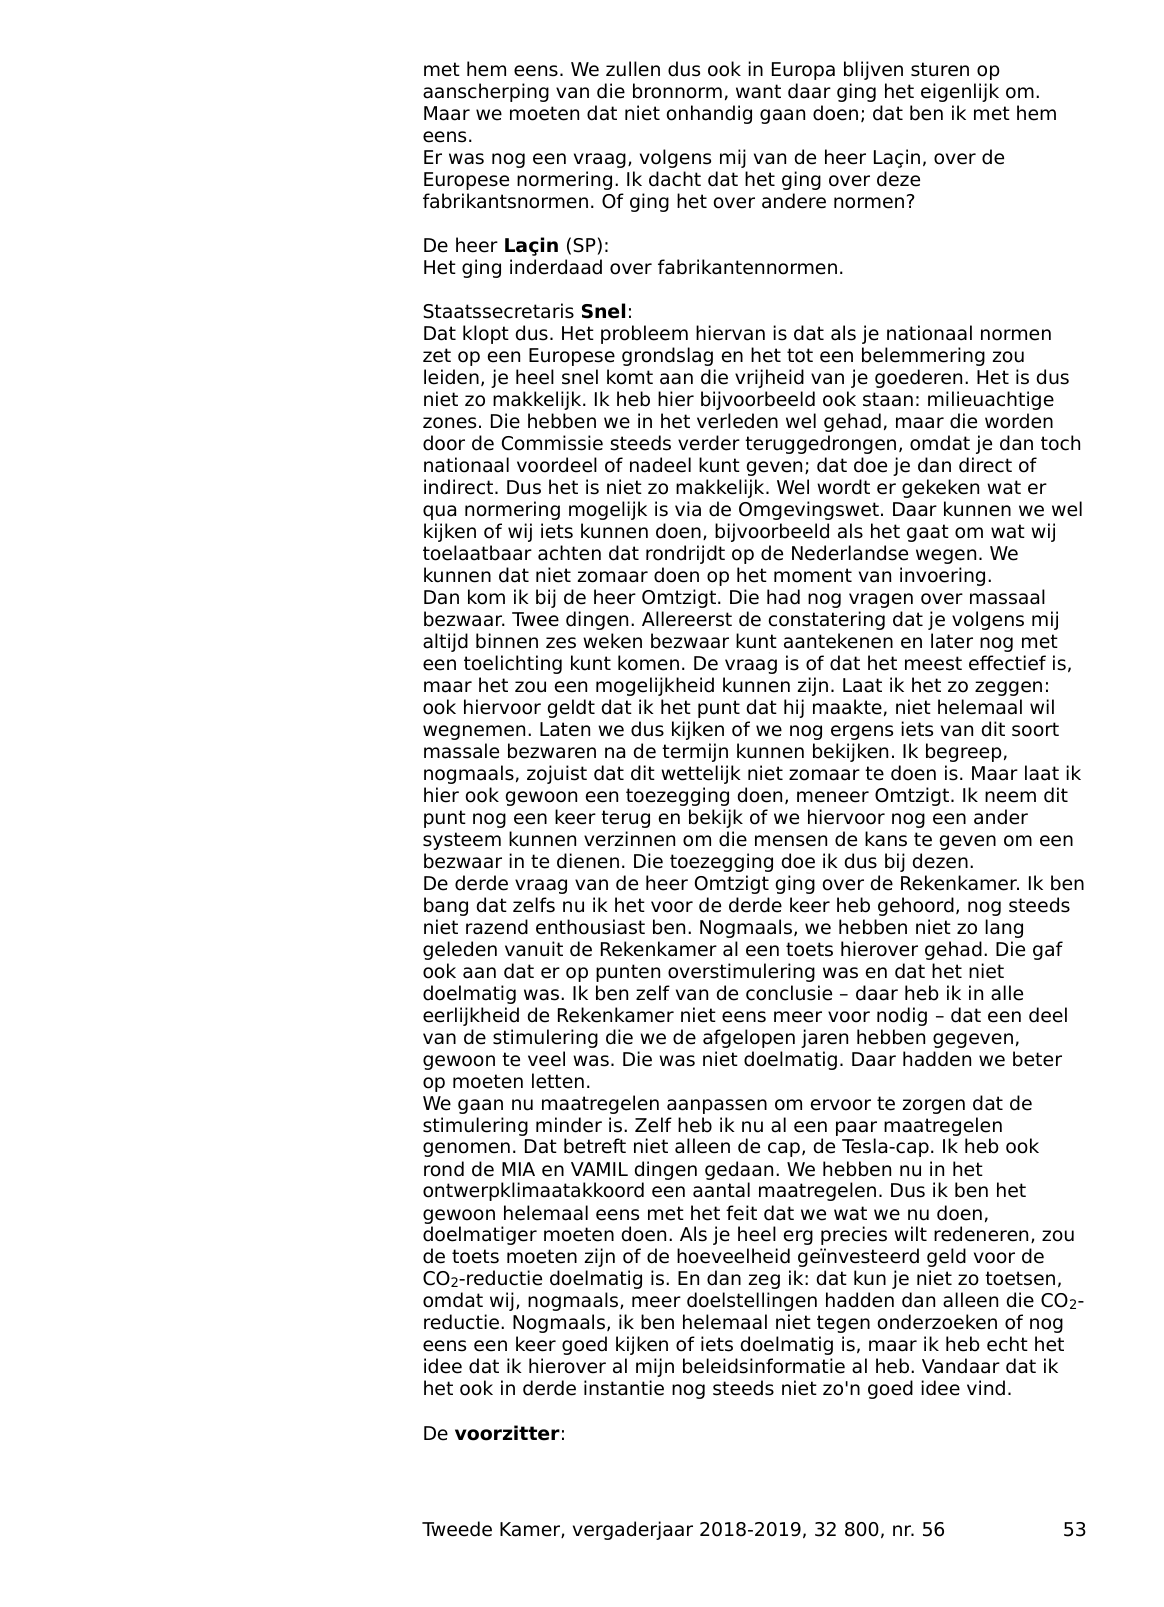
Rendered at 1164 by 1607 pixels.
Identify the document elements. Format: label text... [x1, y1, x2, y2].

text Er was nog een vraag, volgens mij van de heer Laçin, over de Europese normering. Ik dacht dat het ging over deze fabrikantsnormen. Of ging het over andere normen? [422, 147, 1087, 213]
text We gaan nu maatregelen aanpassen om ervoor te zorgen dat de stimulering minder is. Zelf heb ik nu al een paar maatregelen genomen. Dat betreft niet alleen de cap, de Tesla-cap. Ik heb ook rond de MIA en VAMIL dingen gedaan. We hebben nu in het ontwerpklimaatakkoord een aantal maatregelen. Dus ik ben het gewoon helemaal eens met het feit dat we wat we nu doen, doelmatiger moeten doen. Als je heel erg precies wilt redeneren, zou de toets moeten zijn of de hoeveelheid geïnvesteerd geld voor de CO2-reductie doelmatig is. En dan zeg ik: dat kun je niet zo toetsen, omdat wij, nogmaals, meer doelstellingen hadden dan alleen die CO2-reductie. Nogmaals, ik ben helemaal niet tegen onderzoeken of nog eens een keer goed kijken of iets doelmatig is, maar ik heb echt het idee dat ik hierover al mijn beleidsinformatie al heb. Vandaar dat ik het ook in derde instantie nog steeds niet zo'n goed idee vind. [422, 1092, 1087, 1400]
text Dan kom ik bij de heer Omtzigt. Die had nog vragen over massaal bezwaar. Twee dingen. Allereerst de constatering dat je volgens mij altijd binnen zes weken bezwaar kunt aantekenen en later nog met een toelichting kunt komen. De vraag is of dat het meest effectief is, maar het zou een mogelijkheid kunnen zijn. Laat ik het zo zeggen: ook hiervoor geldt dat ik het punt dat hij maakte, niet helemaal wil wegnemen. Laten we dus kijken of we nog ergens iets van dit soort massale bezwaren na de termijn kunnen bekijken. Ik begreep, nogmaals, zojuist dat dit wettelijk niet zomaar te doen is. Maar laat ik hier ook gewoon een toezegging doen, meneer Omtzigt. Ik neem dit punt nog een keer terug en bekijk of we hiervoor nog een ander systeem kunnen verzinnen om die mensen de kans te geven om een bezwaar in te dienen. Die toezegging doe ik dus bij dezen. [422, 587, 1087, 873]
text Dat klopt dus. Het probleem hiervan is dat als je nationaal normen zet op een Europese grondslag en het tot een belemmering zou leiden, je heel snel komt aan die vrijheid van je goederen. Het is dus niet zo makkelijk. Ik heb hier bijvoorbeeld ook staan: milieuachtige zones. Die hebben we in het verleden wel gehad, maar die worden door de Commissie steeds verder teruggedrongen, omdat je dan toch nationaal voordeel of nadeel kunt geven; dat doe je dan direct of indirect. Dus het is niet zo makkelijk. Wel wordt er gekeken wat er qua normering mogelijk is via de Omgevingswet. Daar kunnen we wel kijken of wij iets kunnen doen, bijvoorbeeld als het gaat om wat wij toelaatbaar achten dat rondrijdt op de Nederlandse wegen. We kunnen dat niet zomaar doen op het moment van invoering. [422, 323, 1087, 587]
text De voorzitter: [422, 1422, 1087, 1444]
text De heer Laçin (SP): [422, 235, 1087, 257]
text Het ging inderdaad over fabrikantennormen. [422, 257, 1087, 279]
text Staatssecretaris Snel: [422, 301, 1087, 323]
text De derde vraag van de heer Omtzigt ging over de Rekenkamer. Ik ben bang dat zelfs nu ik het voor de derde keer heb gehoord, nog steeds niet razend enthousiast ben. Nogmaals, we hebben niet zo lang geleden vanuit de Rekenkamer al een toets hierover gehad. Die gaf ook aan dat er op punten overstimulering was en dat het niet doelmatig was. Ik ben zelf van de conclusie – daar heb ik in alle eerlijkheid de Rekenkamer niet eens meer voor nodig – dat een deel van de stimulering die we de afgelopen jaren hebben gegeven, gewoon te veel was. Die was niet doelmatig. Daar hadden we beter op moeten letten. [422, 873, 1087, 1092]
text met hem eens. We zullen dus ook in Europa blijven sturen op aanscherping van die bronnorm, want daar ging het eigenlijk om. Maar we moeten dat niet onhandig gaan doen; dat ben ik met hem eens. [422, 59, 1087, 147]
